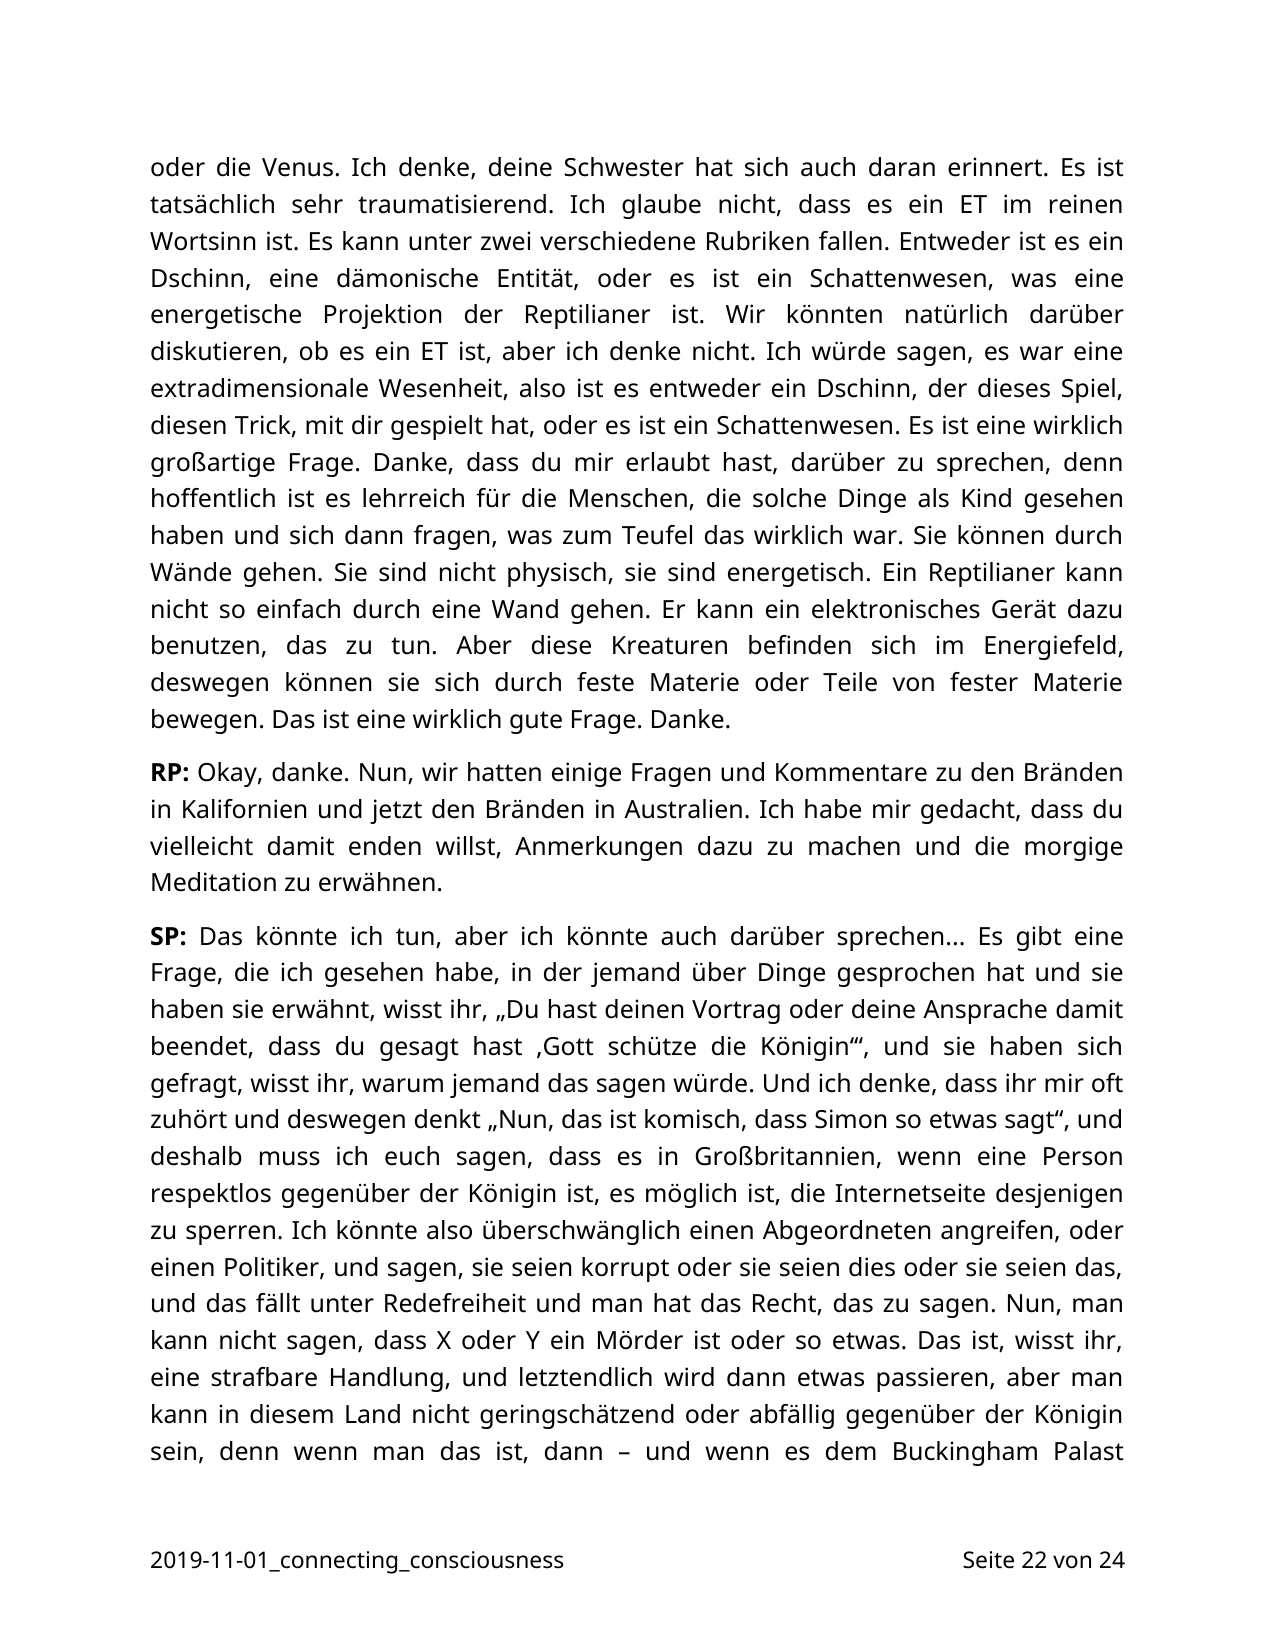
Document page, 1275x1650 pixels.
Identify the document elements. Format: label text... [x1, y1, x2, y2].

text RP: Okay, danke. Nun, wir hatten einige Fragen und Kommentare zu den Bränden in Kalifornien und jetzt den Bränden in Australien. Ich habe mir gedacht, dass du vielleicht damit enden willst, Anmerkungen dazu zu machen und die morgige Meditation zu erwähnen. [150, 755, 1125, 899]
text oder die Venus. Ich denke, deine Schwester hat sich auch daran erinnert. Es ist tatsächlich sehr traumatisierend. Ich glaube nicht, dass es ein ET im reinen Wortsinn ist. Es kann unter zwei verschiedene Rubriken fallen. Entweder ist es ein Dschinn, eine dämonische Entität, oder es ist ein Schattenwesen, was eine energetische Projektion der Reptilianer ist. Wir könnten natürlich darüber diskutieren, ob es ein ET ist, aber ich denke nicht. Ich würde sagen, es war eine extradimensionale Wesenheit, also ist es entweder ein Dschinn, der dieses Spiel, diesen Trick, mit dir gespielt hat, oder es ist ein Schattenwesen. Es ist eine wirklich großartige Frage. Danke, dass du mir erlaubt hast, darüber zu sprechen, denn hoffentlich ist es lehrreich für die Menschen, die solche Dinge als Kind gesehen haben und sich dann fragen, was zum Teufel das wirklich war. Sie können durch Wände gehen. Sie sind nicht physisch, sie sind energetisch. Ein Reptilianer kann nicht so einfach durch eine Wand gehen. Er kann ein elektronisches Gerät dazu benutzen, das zu tun. Aber diese Kreaturen befinden sich im Energiefeld, deswegen können sie sich durch feste Materie oder Teile von fester Materie bewegen. Das ist eine wirklich gute Frage. Danke. [150, 150, 1125, 736]
text SP: Das könnte ich tun, aber ich könnte auch darüber sprechen... Es gibt eine Frage, die ich gesehen habe, in der jemand über Dinge gesprochen hat und sie haben sie erwähnt, wisst ihr, „Du hast deinen Vortrag oder deine Ansprache damit beendet, dass du gesagt hast ‚Gott schütze die Königin‘“, und sie haben sich gefragt, wisst ihr, warum jemand das sagen würde. Und ich denke, dass ihr mir oft zuhört und deswegen denkt „Nun, das ist komisch, dass Simon so etwas sagt“, und deshalb muss ich euch sagen, dass es in Großbritannien, wenn eine Person respektlos gegenüber der Königin ist, es möglich ist, die Internetseite desjenigen zu sperren. Ich könnte also überschwänglich einen Abgeordneten angreifen, oder einen Politiker, und sagen, sie seien korrupt oder sie seien dies oder sie seien das, und das fällt unter Redefreiheit und man hat das Recht, das zu sagen. Nun, man kann nicht sagen, dass X oder Y ein Mörder ist oder so etwas. Das ist, wisst ihr, eine strafbare Handlung, und letztendlich wird dann etwas passieren, aber man kann in diesem Land nicht geringschätzend oder abfällig gegenüber der Königin sein, denn wenn man das ist, dann – und wenn es dem Buckingham Palast [150, 918, 1125, 1467]
